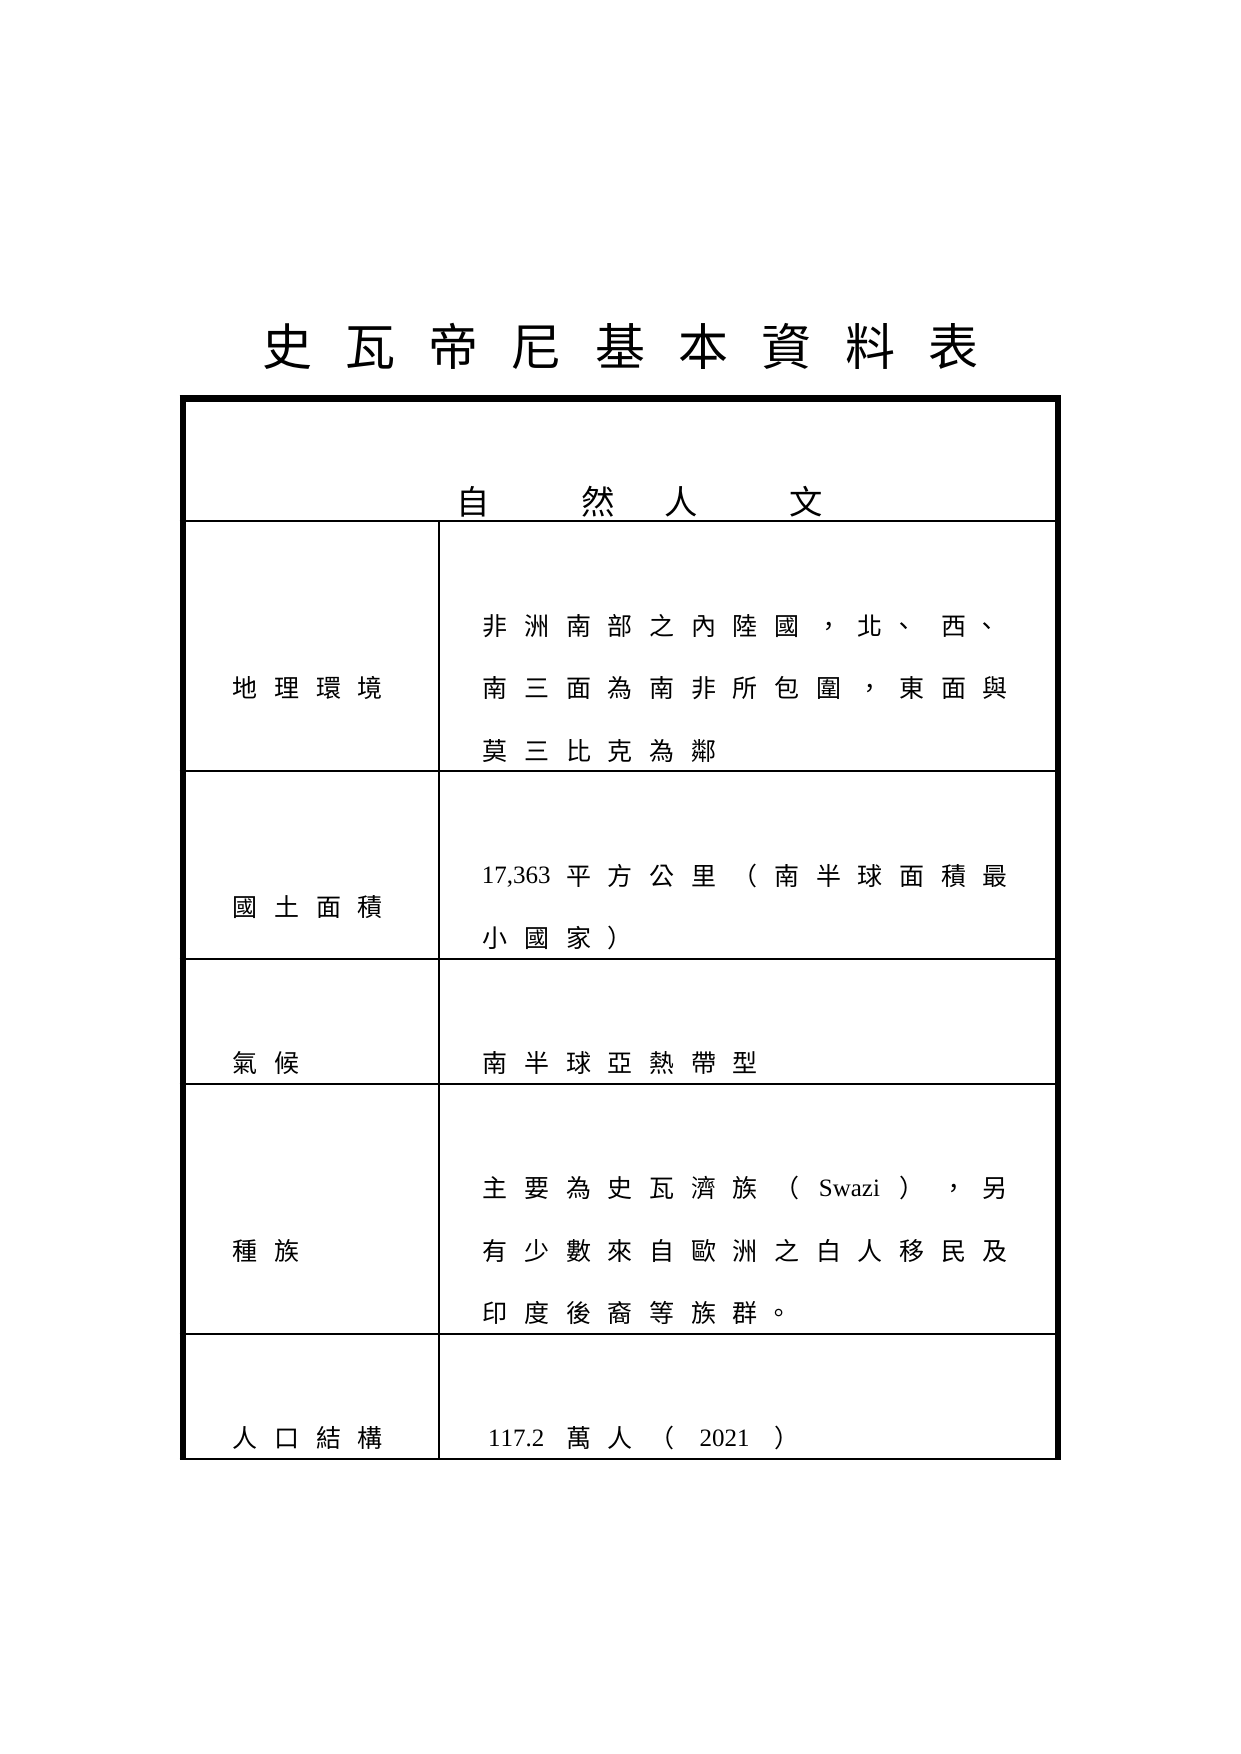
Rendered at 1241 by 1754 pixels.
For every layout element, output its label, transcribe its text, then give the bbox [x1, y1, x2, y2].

table_cell 人口結構 [186, 1335, 438, 1458]
table_cell 地理環境 [186, 522, 438, 770]
table_header 自 然 人 文 [186, 402, 1055, 520]
table_cell 主要為史瓦濟族（Swazi），另有少數來自歐洲之白人移民及印度後裔等族群。 [440, 1085, 1055, 1333]
table_cell 國土面積 [186, 772, 438, 958]
text 史瓦帝尼基本資料表 [183, 270, 1058, 395]
table_cell 117.2萬人（2021） [440, 1335, 1055, 1458]
table_cell 非洲南部之內陸國，北、西、南三面為南非所包圍，東面與莫三比克為鄰 [440, 522, 1055, 770]
table_cell 南半球亞熱帶型 [440, 960, 1055, 1083]
table_cell 17,363平方公里（南半球面積最小國家） [440, 772, 1055, 958]
table_cell 氣候 [186, 960, 438, 1083]
table_cell 種族 [186, 1085, 438, 1333]
